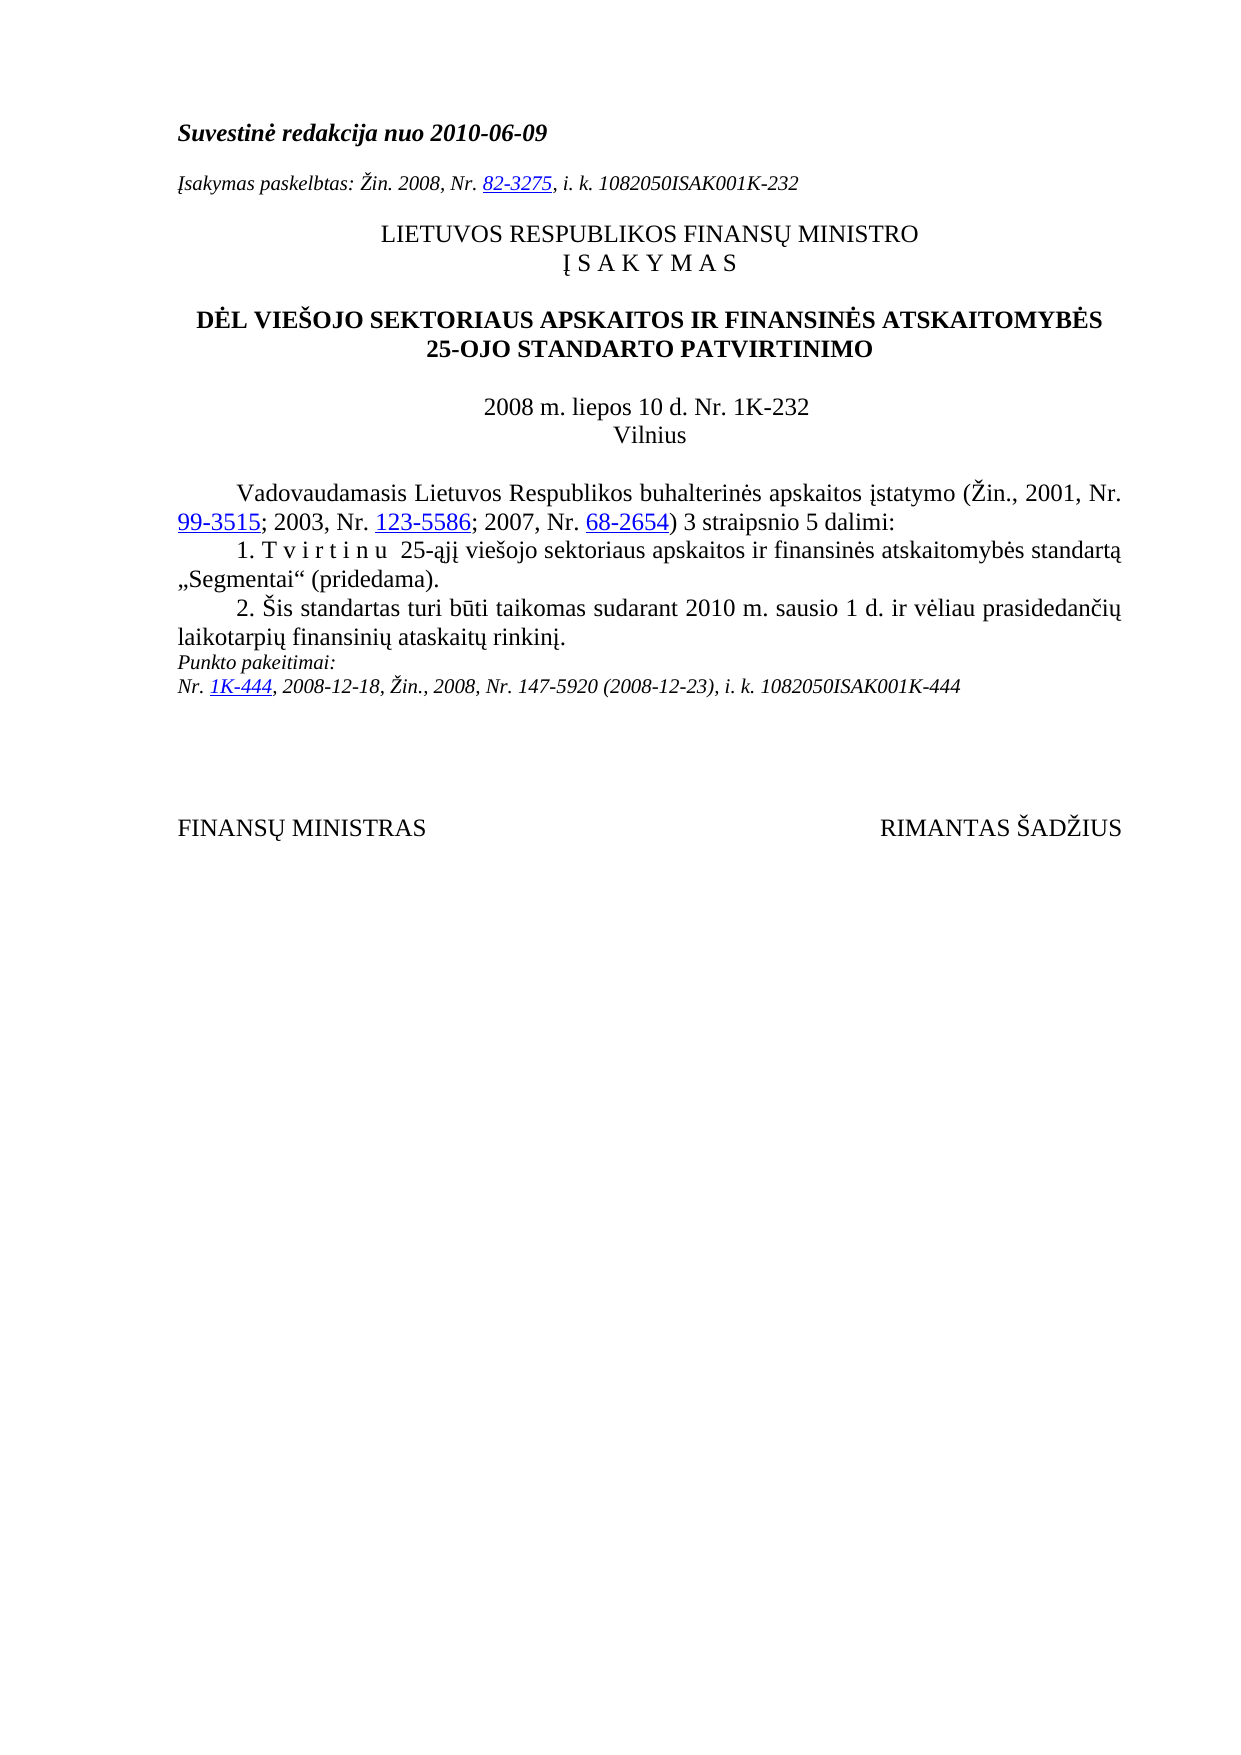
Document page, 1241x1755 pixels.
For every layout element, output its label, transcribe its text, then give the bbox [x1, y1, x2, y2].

text Suvestinė redakcija nuo 2010-06-09 [177, 118, 1122, 147]
text Įsakymas paskelbtas: Žin. 2008, Nr. 82-3275, i. k. 1082050ISAK001K-232 [177, 171, 1122, 195]
text FINANSŲ MINISTRAS RIMANTAS ŠADŽIUS [177, 813, 1122, 842]
text DĖL VIEŠOJO SEKTORIAUS APSKAITOS IR FINANSINĖS ATSKAITOMYBĖS 25-OJO STANDARTO PATVIRTINIMO [177, 305, 1122, 363]
text 2. Šis standartas turi būti taikomas sudarant 2010 m. sausio 1 d. ir vėliau prasidedančių laikotarpių finansinių ataskaitų rinkinį. [177, 593, 1122, 650]
text 1. Tvirtinu 25-ąjį viešojo sektoriaus apskaitos ir finansinės atskaitomybės standartą „Segmentai“ (pridedama). [177, 535, 1122, 593]
text Nr. 1K-444, 2008-12-18, Žin., 2008, Nr. 147-5920 (2008-12-23), i. k. 1082050ISAK001K-444 [177, 674, 1122, 698]
text Vadovaudamasis Lietuvos Respublikos buhalterinės apskaitos įstatymo (Žin., 2001, Nr. 99-3515; 2003, Nr. 123-5586; 2007, Nr. 68-2654) 3 straipsnio 5 dalimi: [177, 478, 1122, 535]
text 2008 m. liepos 10 d. Nr. 1K-232 [177, 392, 1122, 420]
text ĮSAKYMAS [177, 248, 1122, 277]
text LIETUVOS RESPUBLIKOS FINANSŲ MINISTRO [177, 219, 1122, 248]
text Vilnius [177, 420, 1122, 449]
text Punkto pakeitimai: [177, 650, 1122, 674]
